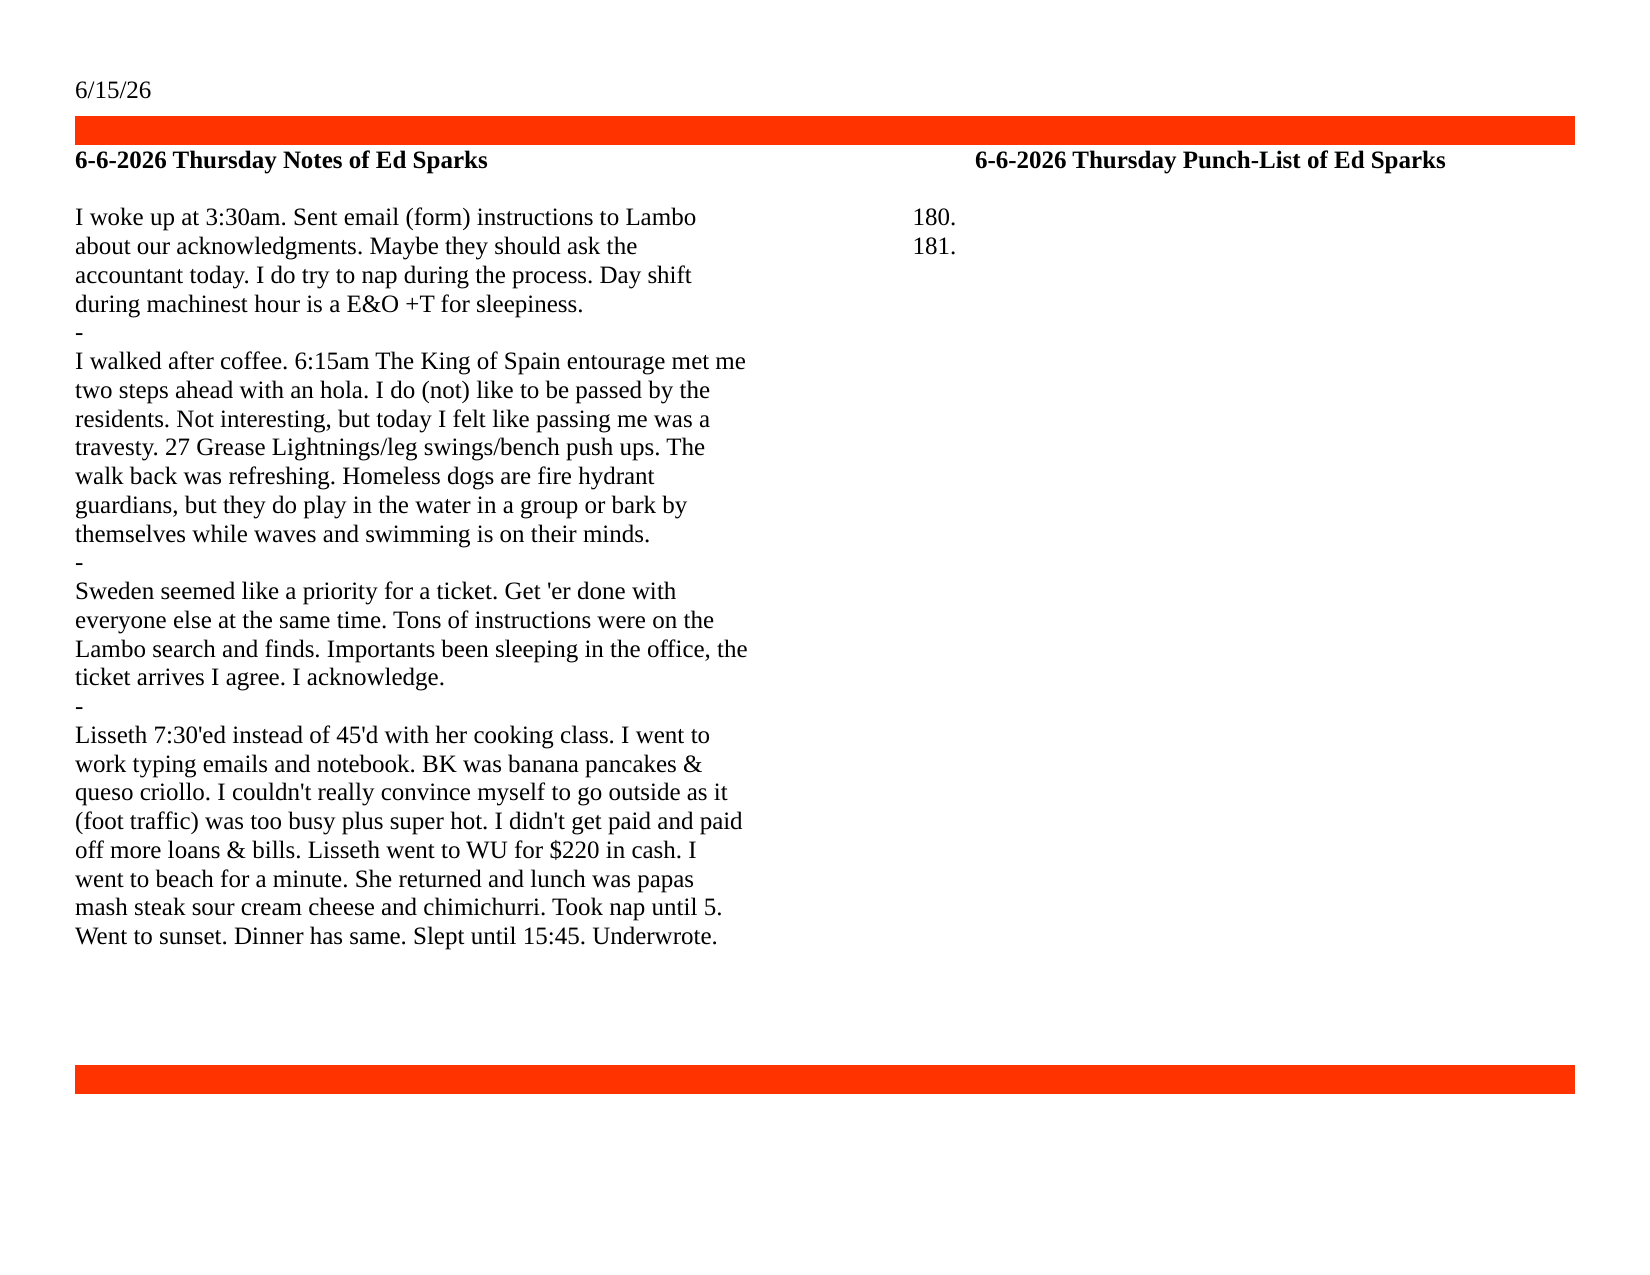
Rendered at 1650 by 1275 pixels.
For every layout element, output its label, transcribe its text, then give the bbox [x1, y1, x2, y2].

table_cell [750, 317, 975, 346]
table_header [750, 116, 1575, 145]
table_header 6-6-2026 Thursday Notes of Ed Sparks [75, 145, 750, 174]
table_cell [750, 461, 975, 490]
table_cell [75, 950, 750, 979]
table_header [75, 116, 750, 145]
table_cell [750, 289, 975, 317]
table_cell [75, 1008, 750, 1036]
table_cell [975, 260, 1575, 289]
table_cell [750, 404, 975, 432]
table_cell [975, 490, 1575, 519]
table_cell I woke up at 3:30am. Sent email (form) instructions to Lambo about our acknowledgments. Maybe they should ask the accountant today. I do try to nap during the process. Day shift during machinest hour is a E&O +T for sleepiness. - I walked after coffee. 6:15am The King of Spain entourage met me two steps ahead with an hola. I do (not) like to be passed by the residents. Not interesting, but today I felt like passing me was a travesty. 27 Grease Lightnings/leg swings/bench push ups. The walk back was refreshing. Homeless dogs are fire hydrant guardians, but they do play in the water in a group or bark by themselves while waves and swimming is on their minds. - Sweden seemed like a priority for a ticket. Get 'er done with everyone else at the same time. Tons of instructions were on the Lambo search and finds. Importants been sleeping in the office, the ticket arrives I agree. I acknowledge. - Lisseth 7:30'ed instead of 45'd with her cooking class. I went to work typing emails and notebook. BK was banana pancakes & queso criollo. I couldn't really convince myself to go outside as it (foot traffic) was too busy plus super hot. I didn't get paid and paid off more loans & bills. Lisseth went to WU for $220 in cash. I went to beach for a minute. She returned and lunch was papas mash steak sour cream cheese and chimichurri. Took nap until 5. Went to sunset. Dinner has same. Slept until 15:45. Underwrote. [75, 203, 750, 950]
table_cell [75, 174, 750, 202]
table_cell [975, 432, 1575, 461]
table_cell [750, 432, 975, 461]
table_cell [975, 346, 1575, 375]
table_cell [975, 317, 1575, 346]
table_cell [750, 346, 975, 375]
table_cell [75, 1065, 750, 1094]
table_header 6-6-2026 Thursday Punch-List of Ed Sparks [975, 145, 1575, 174]
table_cell [750, 490, 975, 519]
table_cell [975, 174, 1575, 202]
table_cell 181. [750, 231, 975, 260]
table_cell [975, 289, 1575, 317]
table_cell [750, 519, 1575, 1065]
table_cell [975, 231, 1575, 260]
table_cell 180. [750, 203, 975, 231]
table_cell [75, 979, 750, 1007]
table_cell [750, 174, 975, 202]
table_cell [75, 1036, 750, 1065]
text 6/15/26 [75, 75, 1575, 104]
table_cell [750, 1065, 1575, 1094]
table_cell [975, 461, 1575, 490]
table_cell [750, 375, 975, 404]
table_cell [975, 375, 1575, 404]
table_header [750, 145, 975, 174]
table_cell [750, 260, 975, 289]
table_cell [975, 203, 1575, 231]
table_cell [975, 404, 1575, 432]
